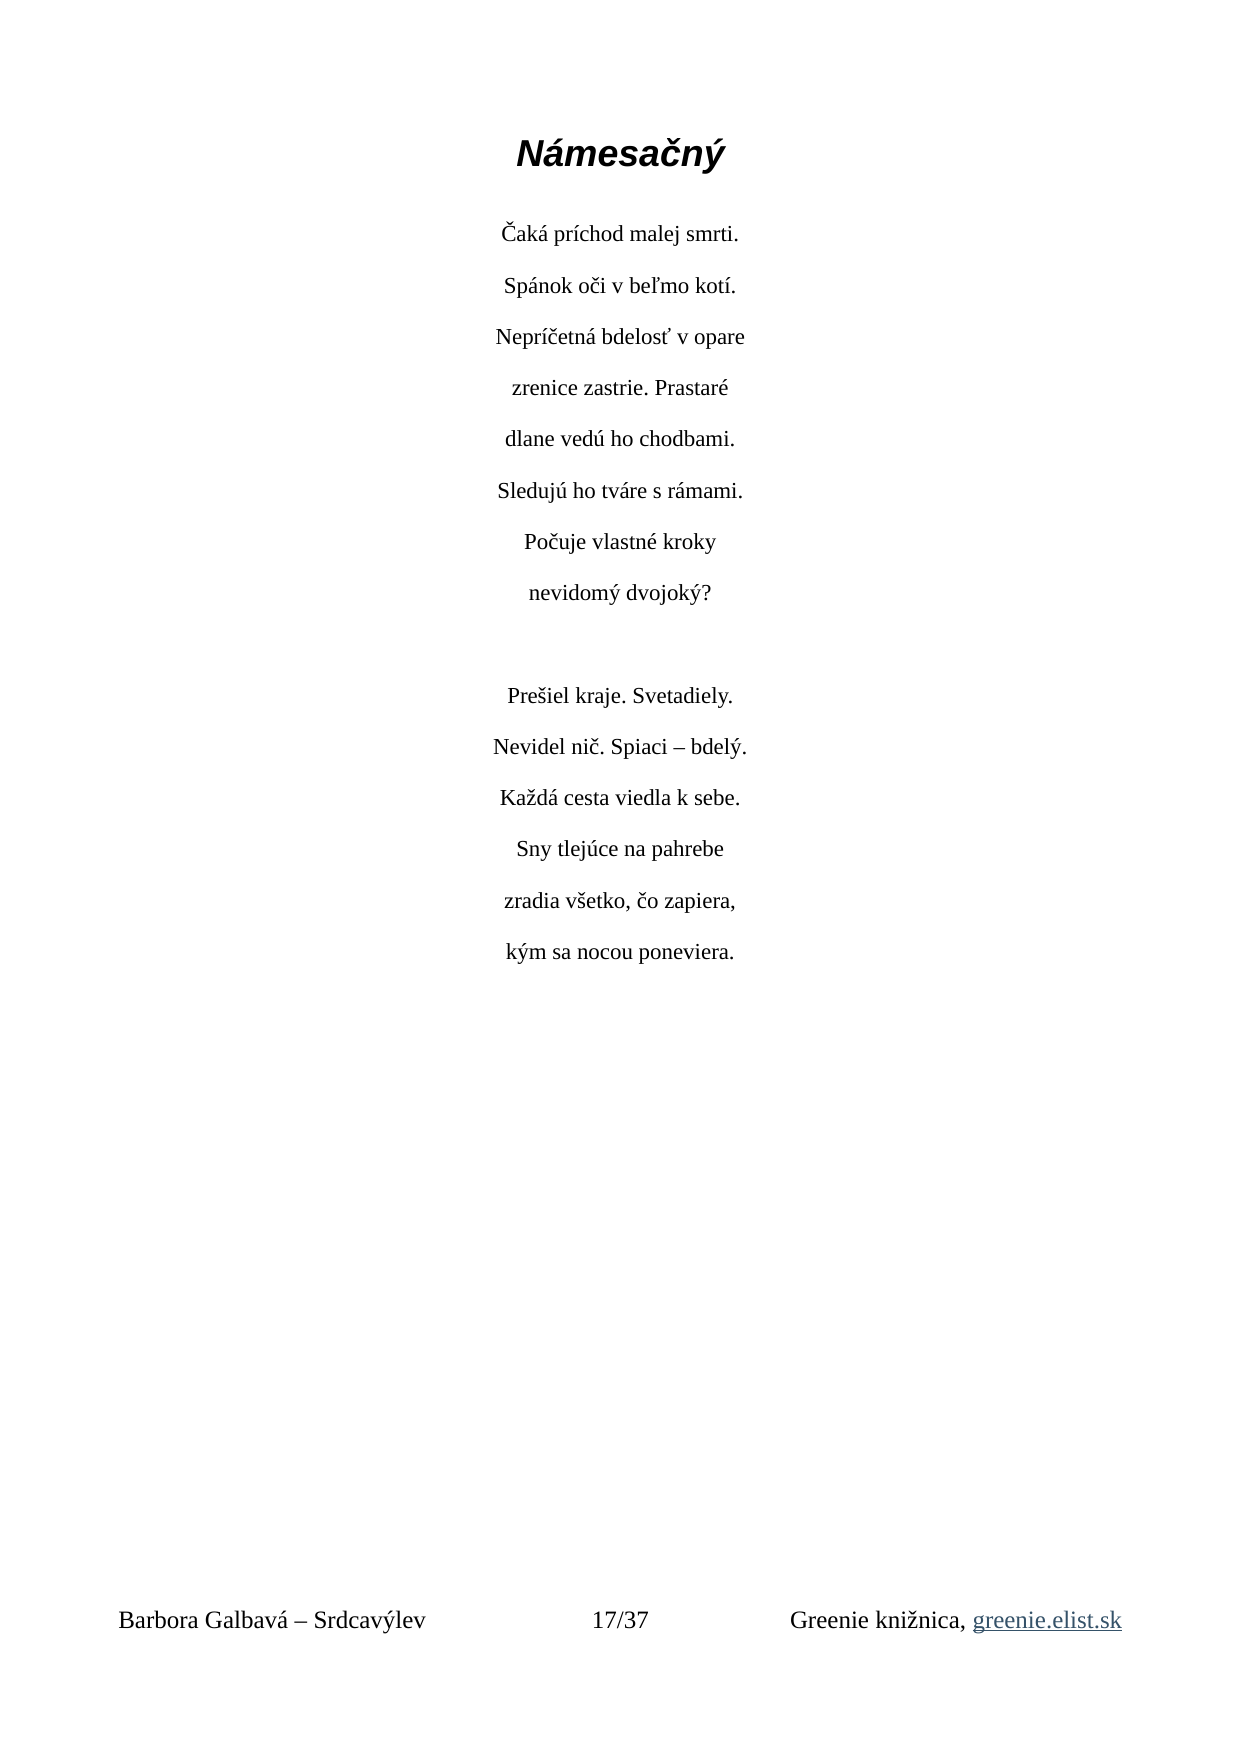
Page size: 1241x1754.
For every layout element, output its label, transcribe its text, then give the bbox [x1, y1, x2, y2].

text nevidomý dvojoký? [106, 579, 1134, 606]
text zradia všetko, čo zapiera, [106, 887, 1134, 913]
text Každá cesta viedla k sebe. [106, 784, 1134, 811]
text kým sa nocou poneviera. [106, 938, 1134, 964]
text Počuje vlastné kroky [106, 528, 1134, 554]
text Sledujú ho tváre s rámami. [106, 477, 1134, 503]
subtitle Námesačný [106, 131, 1134, 174]
text zrenice zastrie. Prastaré [106, 374, 1134, 401]
text Nepríčetná bdelosť v opare [106, 323, 1134, 349]
text Spánok oči v beľmo kotí. [106, 272, 1134, 298]
text Prešiel kraje. Svetadiely. [106, 682, 1134, 708]
text Nevidel nič. Spiaci – bdelý. [106, 733, 1134, 759]
text Sny tlejúce na pahrebe [106, 836, 1134, 862]
text dlane vedú ho chodbami. [106, 426, 1134, 452]
text Čaká príchod malej smrti. [106, 221, 1134, 247]
